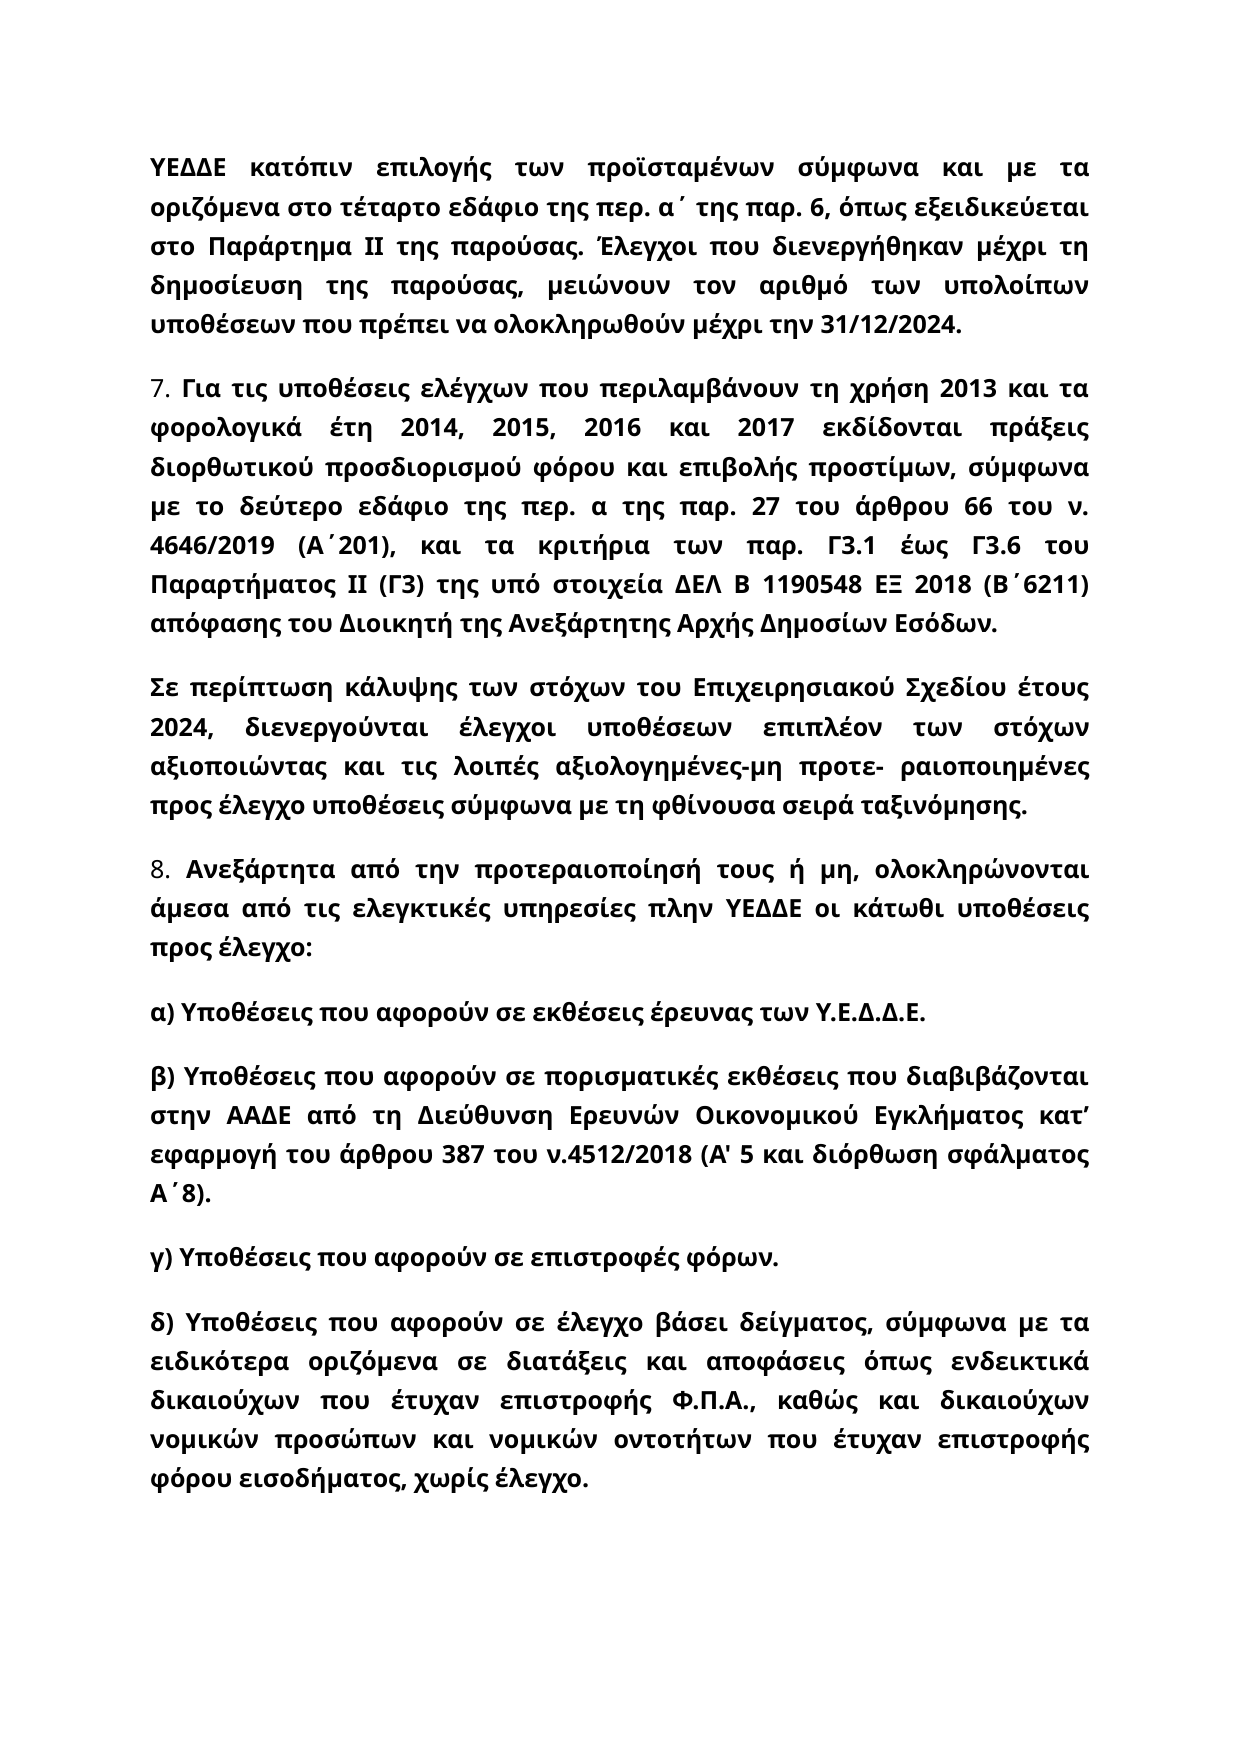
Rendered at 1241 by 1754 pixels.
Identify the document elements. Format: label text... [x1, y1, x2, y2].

text ΥΕΔΔΕ κατόπιν επιλογής των προϊσταμένων σύμφωνα και με τα οριζόμενα στο τέταρτο εδάφιο της περ. α΄ της παρ. 6, όπως εξειδικεύεται στο Παράρτημα ΙΙ της παρούσας. Έλεγχοι που διενεργήθηκαν μέχρι τη δημοσίευση της παρούσας, μειώνουν τον αριθμό των υπολοίπων υποθέσεων που πρέπει να ολοκληρωθούν μέχρι την 31/12/2024. [150, 150, 1090, 341]
text δ) Υποθέσεις που αφορούν σε έλεγχο βάσει δείγματος, σύμφωνα με τα ειδικότερα οριζόμενα σε διατάξεις και αποφάσεις όπως ενδεικτικά δικαιούχων που έτυχαν επιστροφής Φ.Π.Α., καθώς και δικαιούχων νομικών προσώπων και νομικών οντοτήτων που έτυχαν επιστροφής φόρου εισοδήματος, χωρίς έλεγχο. [150, 1304, 1090, 1495]
text Σε περίπτωση κάλυψης των στόχων του Επιχειρησιακού Σχεδίου έτους 2024, διενεργούνται έλεγχοι υποθέσεων επιπλέον των στόχων αξιοποιώντας και τις λοιπές αξιολογημένες-μη προτε- ραιοποιημένες προς έλεγχο υποθέσεις σύμφωνα με τη φθίνουσα σειρά ταξινόμησης. [150, 670, 1090, 822]
text 8. Ανεξάρτητα από την προτεραιοποίησή τους ή μη, ολοκληρώνονται άμεσα από τις ελεγκτικές υπηρεσίες πλην ΥΕΔΔΕ οι κάτωθι υποθέσεις προς έλεγχο: [150, 852, 1090, 964]
text 7. Για τις υποθέσεις ελέγχων που περιλαμβάνουν τη χρήση 2013 και τα φορολογικά έτη 2014, 2015, 2016 και 2017 εκδίδονται πράξεις διορθωτικού προσδιορισμού φόρου και επιβολής προστίμων, σύμφωνα με το δεύτερο εδάφιο της περ. α της παρ. 27 του άρθρου 66 του ν. 4646/2019 (Α΄201), και τα κριτήρια των παρ. Γ3.1 έως Γ3.6 του Παραρτήματος ΙΙ (Γ3) της υπό στοιχεία ΔΕΛ Β 1190548 ΕΞ 2018 (Β΄6211) απόφασης του Διοικητή της Ανεξάρτητης Αρχής Δημοσίων Εσόδων. [150, 371, 1090, 640]
text γ) Υποθέσεις που αφορούν σε επιστροφές φόρων. [150, 1240, 1090, 1274]
text β) Υποθέσεις που αφορούν σε πορισματικές εκθέσεις που διαβιβάζονται στην ΑΑΔΕ από τη Διεύθυνση Ερευνών Οικονομικού Εγκλήματος κατ’ εφαρμογή του άρθρου 387 του ν.4512/2018 (Α' 5 και διόρθωση σφάλματος Α΄8). [150, 1058, 1090, 1210]
text α) Υποθέσεις που αφορούν σε εκθέσεις έρευνας των Υ.Ε.Δ.Δ.Ε. [150, 994, 1090, 1028]
